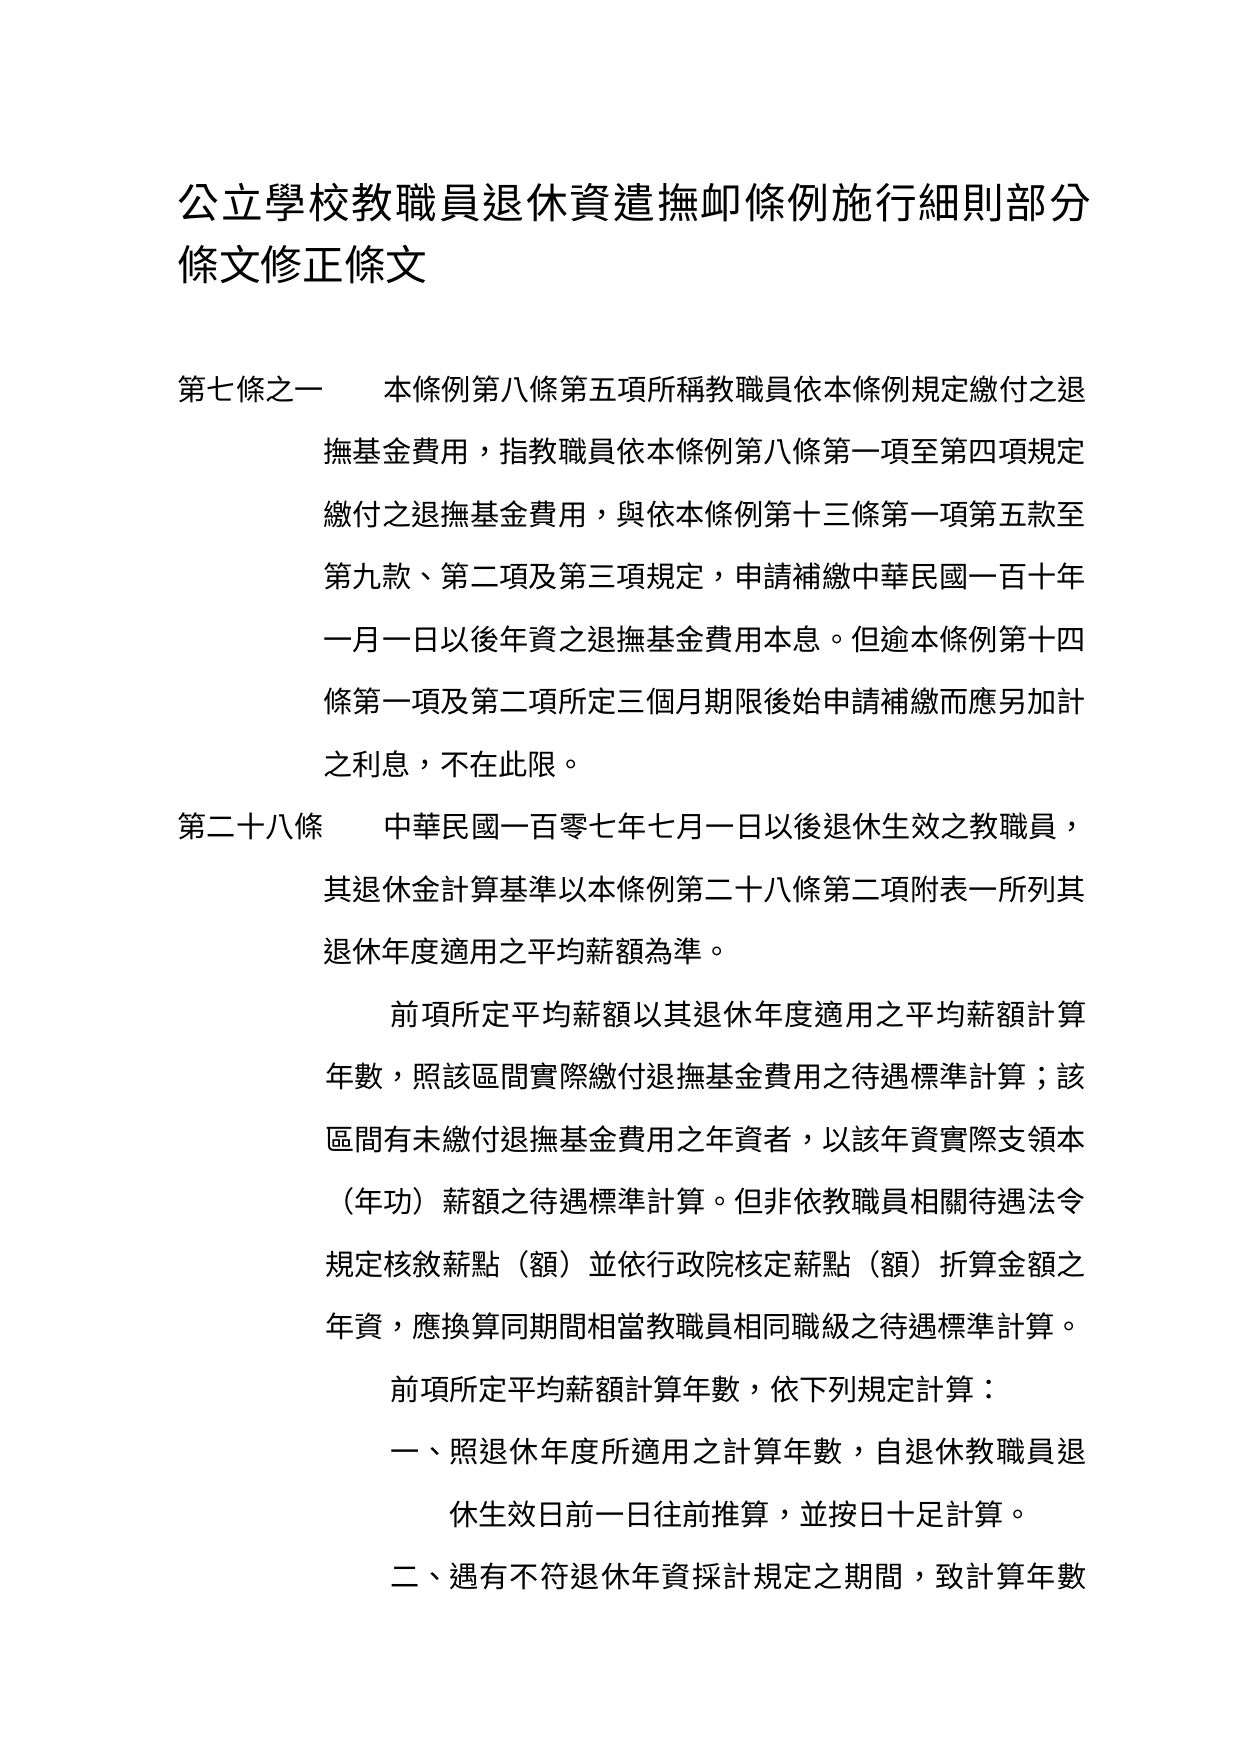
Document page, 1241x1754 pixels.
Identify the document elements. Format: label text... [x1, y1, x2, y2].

text 第二十八條 中華民國一百零七年七月一日以後退休生效之教職員，其退休金計算基準以本條例第二十八條第二項附表一所列其退休年度適用之平均薪額為準。 [177, 783, 1088, 971]
text 前項所定平均薪額以其退休年度適用之平均薪額計算年數，照該區間實際繳付退撫基金費用之待遇標準計算；該區間有未繳付退撫基金費用之年資者，以該年資實際支領本（年功）薪額之待遇標準計算。但非依教職員相關待遇法令規定核敘薪點（額）並依行政院核定薪點（額）折算金額之年資，應換算同期間相當教職員相同職級之待遇標準計算。 [325, 971, 1088, 1346]
list 遇有不符退休年資採計規定之期間，致計算年數 [391, 1533, 1088, 1596]
text 公立學校教職員退休資遣撫卹條例施行細則部分條文修正條文 [177, 158, 1092, 283]
list 照退休年度所適用之計算年數，自退休教職員退休生效日前一日往前推算，並按日十足計算。 [391, 1408, 1088, 1533]
text 前項所定平均薪額計算年數，依下列規定計算： [325, 1346, 1088, 1408]
text 第七條之一 本條例第八條第五項所稱教職員依本條例規定繳付之退撫基金費用，指教職員依本條例第八條第一項至第四項規定繳付之退撫基金費用，與依本條例第十三條第一項第五款至第九款、第二項及第三項規定，申請補繳中華民國一百十年一月一日以後年資之退撫基金費用本息。但逾本條例第十四條第一項及第二項所定三個月期限後始申請補繳而應另加計之利息，不在此限。 [177, 346, 1088, 783]
